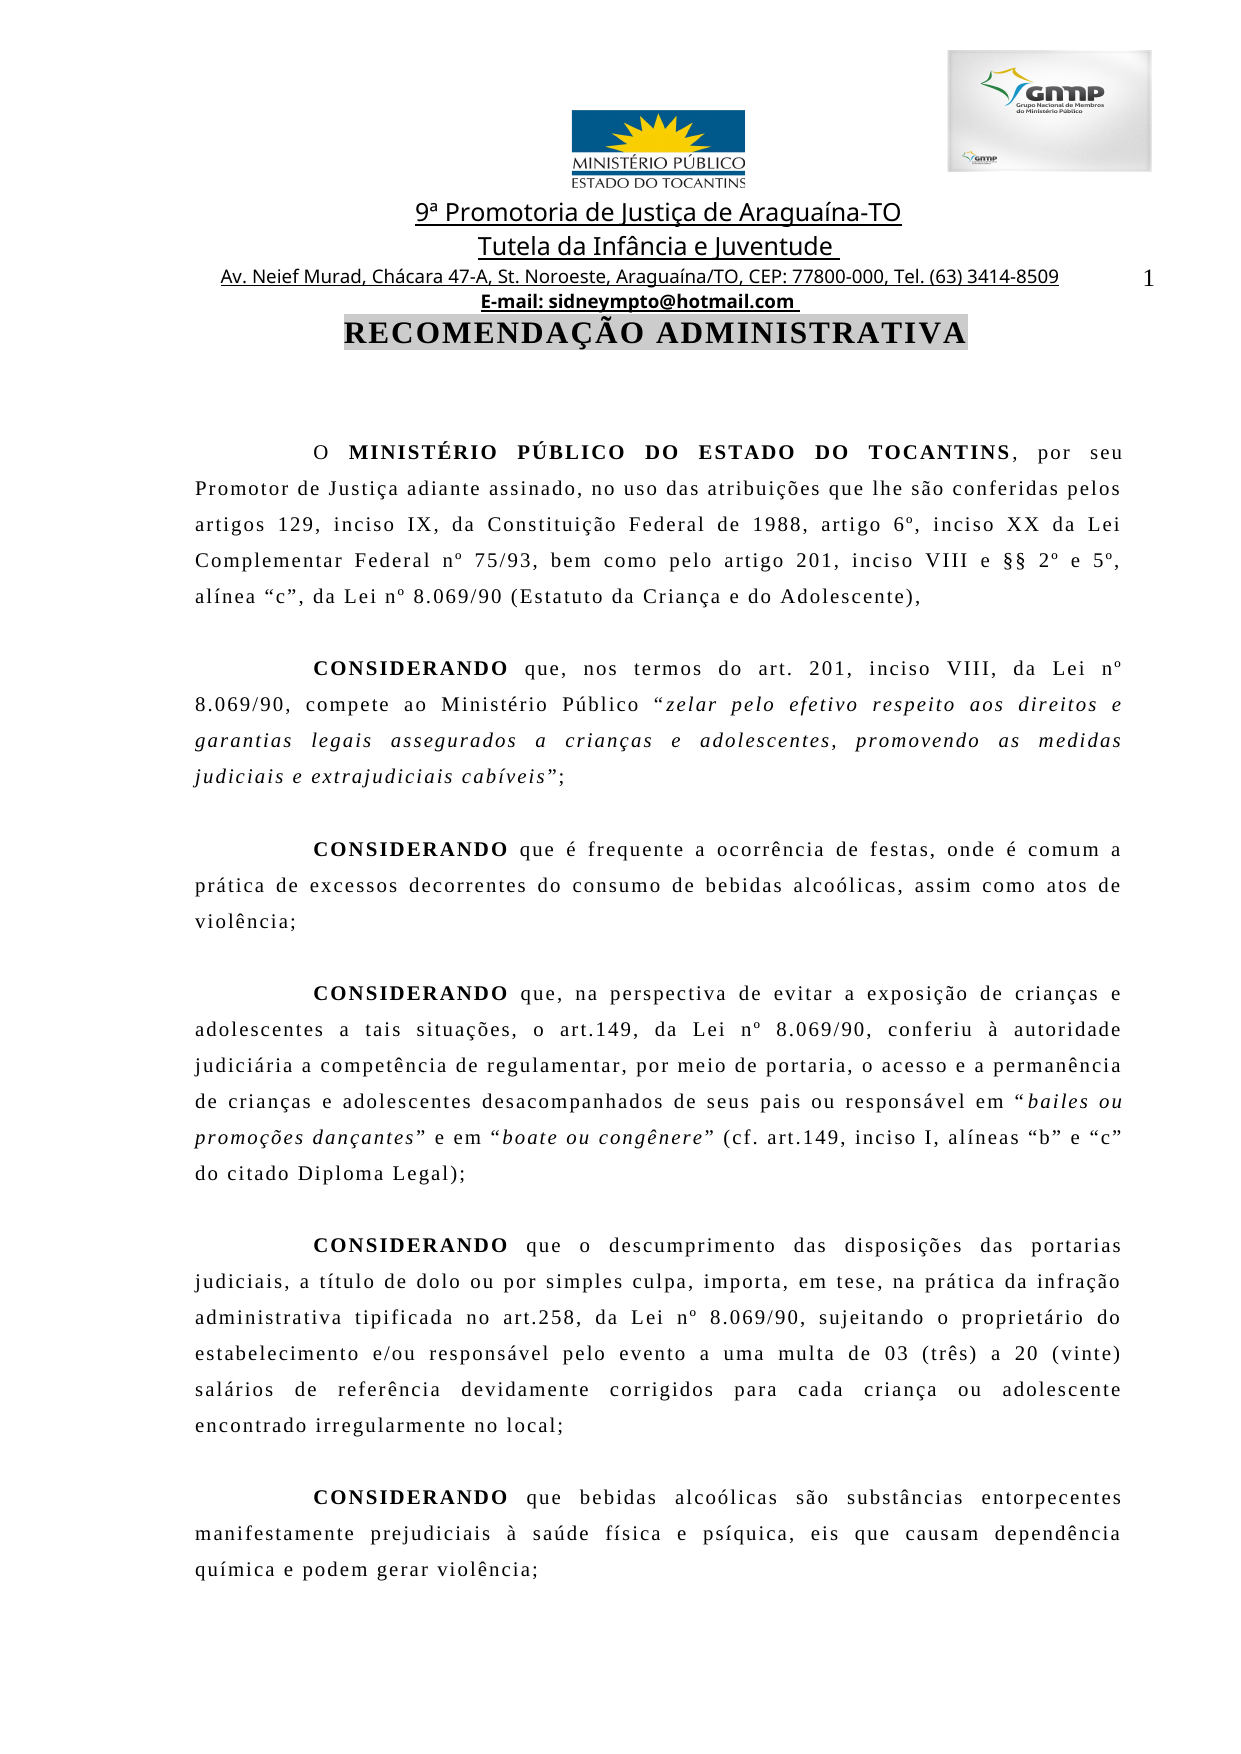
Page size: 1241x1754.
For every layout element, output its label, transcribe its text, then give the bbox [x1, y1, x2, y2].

text CONSIDERANDO que, nos termos do art. 201, inciso VIII, da Lei nº 8.069/90, compete ao Ministério Público “zelar pelo efetivo respeito aos direitos e garantias legais assegurados a crianças e adolescentes, promovendo as medidas judiciais e extrajudiciais cabíveis”; [195, 656, 1122, 788]
text CONSIDERANDO que, na perspectiva de evitar a exposição de crianças e adolescentes a tais situações, o art.149, da Lei nº 8.069/90, conferiu à autoridade judiciária a competência de regulamentar, por meio de portaria, o acesso e a permanência de crianças e adolescentes desacompanhados de seus pais ou responsável em “bailes ou promoções dançantes” e em “boate ou congênere” (cf. art.149, inciso I, alíneas “b” e “c” do citado Diploma Legal); [195, 981, 1122, 1185]
text CONSIDERANDO que o descumprimento das disposições das portarias judiciais, a título de dolo ou por simples culpa, importa, em tese, na prática da infração administrativa tipificada no art.258, da Lei nº 8.069/90, sujeitando o proprietário do estabelecimento e/ou responsável pelo evento a uma multa de 03 (três) a 20 (vinte) salários de referência devidamente corrigidos para cada criança ou adolescente encontrado irregularmente no local; [195, 1233, 1122, 1437]
text O MINISTÉRIO PÚBLICO DO ESTADO DO TOCANTINS, por seu Promotor de Justiça adiante assinado, no uso das atribuições que lhe são conferidas pelos artigos 129, inciso IX, da Constituição Federal de 1988, artigo 6º, inciso XX da Lei Complementar Federal nº 75/93, bem como pelo artigo 201, inciso VIII e §§ 2º e 5º, alínea “c”, da Lei nº 8.069/90 (Estatuto da Criança e do Adolescente), [195, 440, 1122, 608]
picture [571, 110, 746, 188]
text CONSIDERANDO que bebidas alcoólicas são substâncias entorpecentes manifestamente prejudiciais à saúde física e psíquica, eis que causam dependência química e podem gerar violência; [195, 1485, 1122, 1581]
text CONSIDERANDO que é frequente a ocorrência de festas, onde é comum a prática de excessos decorrentes do consumo de bebidas alcoólicas, assim como atos de violência; [195, 836, 1122, 933]
picture [947, 50, 1152, 172]
text RECOMENDAÇÃO ADMINISTRATIVA [195, 314, 1122, 350]
